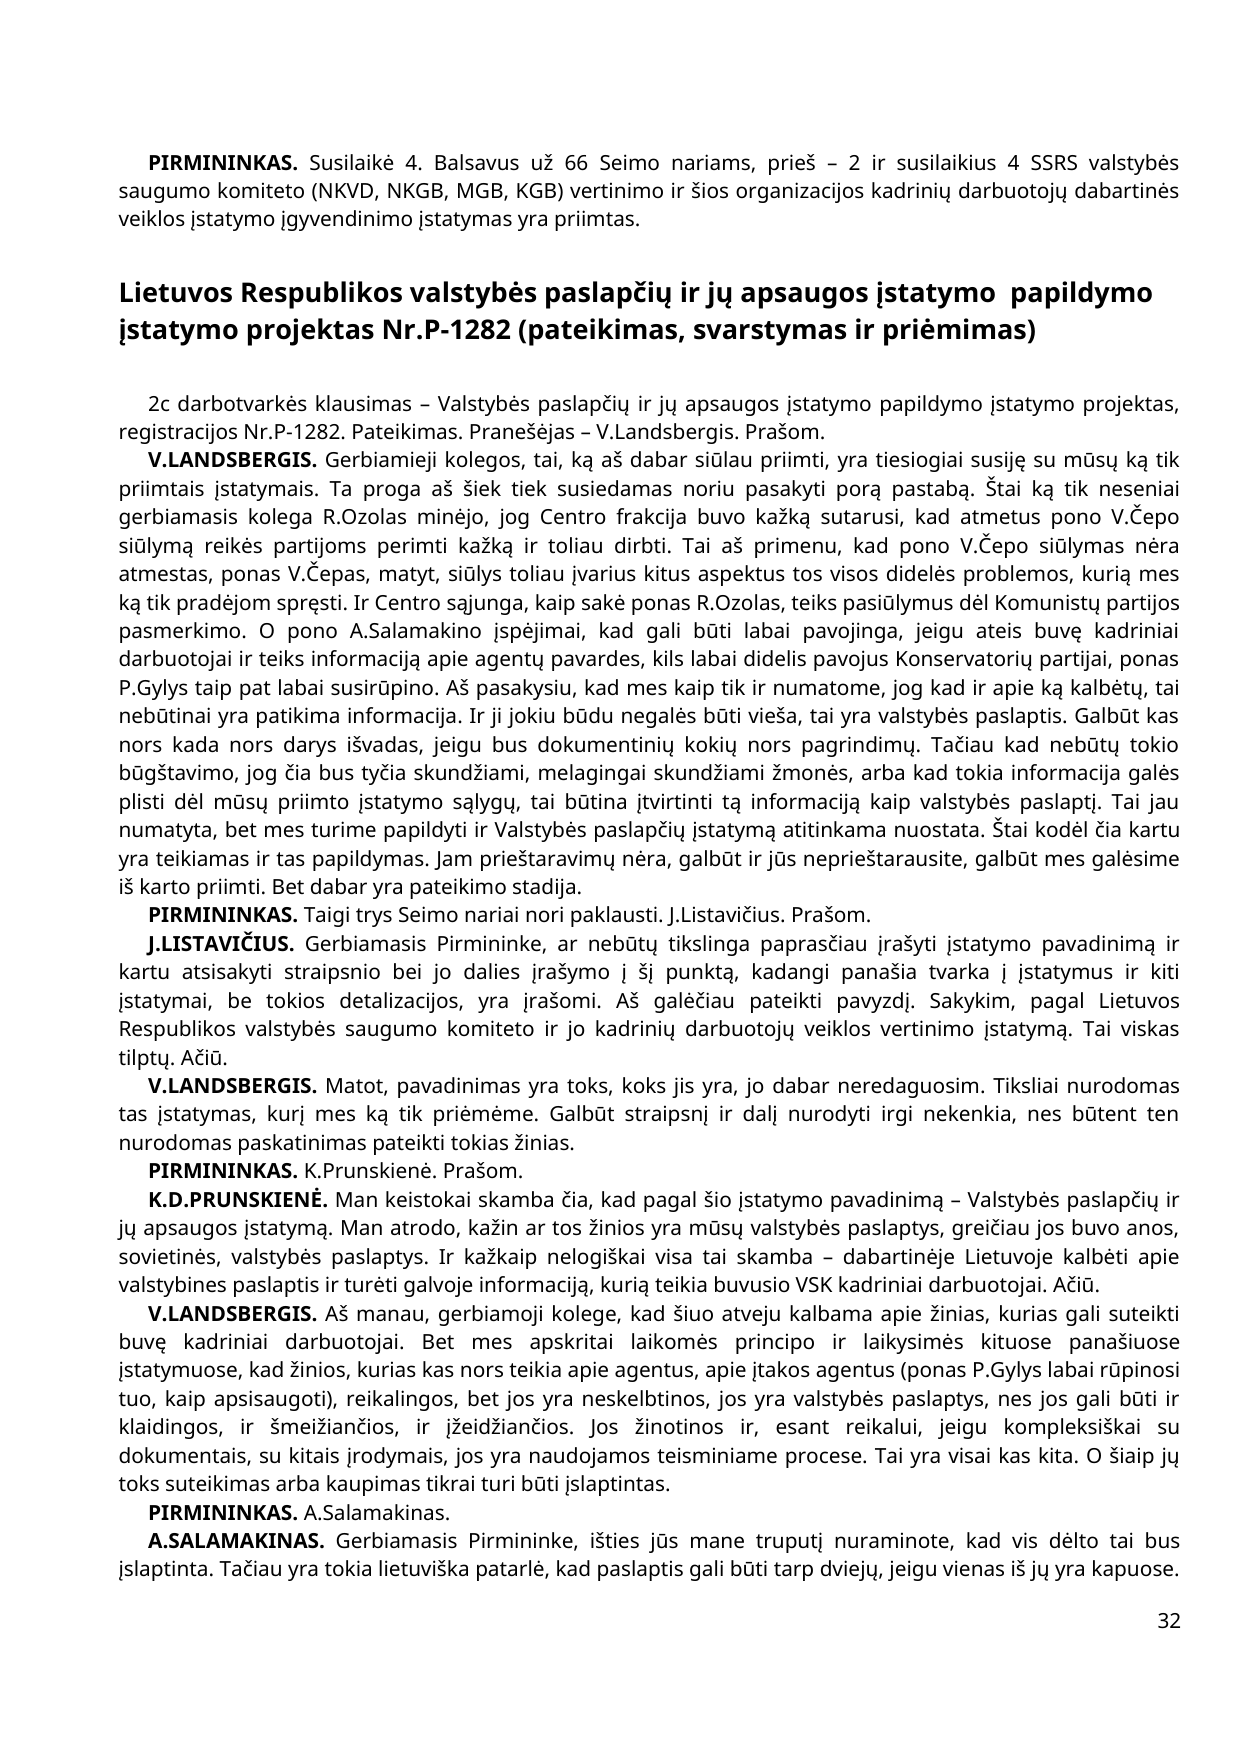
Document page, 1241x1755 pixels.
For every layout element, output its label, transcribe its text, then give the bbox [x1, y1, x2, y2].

text A.SALAMAKINAS. Gerbiamasis Pirmininke, išties jūs mane truputį nuraminote, kad vis dėlto tai bus įslaptinta. Tačiau yra tokia lietuviška patarlė, kad paslaptis gali būti tarp dviejų, jeigu vienas iš jų yra kapuose. [118, 1526, 1181, 1583]
text PIRMININKAS. Taigi trys Seimo nariai nori paklausti. J.Listavičius. Prašom. [118, 901, 1181, 929]
text PIRMININKAS. Susilaikė 4. Balsavus už 66 Seimo nariams, prieš – 2 ir susilaikius 4 SSRS valstybės saugumo komiteto (NKVD, NKGB, MGB, KGB) vertinimo ir šios organizacijos kadrinių darbuotojų dabartinės veiklos įstatymo įgyvendinimo įstatymas yra priimtas. [118, 148, 1181, 233]
text Lietuvos Respublikos valstybės paslapčių ir jų apsaugos įstatymo papildymo įstatymo projektas Nr.P-1282 (pateikimas, svarstymas ir priėmimas) [118, 274, 1181, 348]
text V.LANDSBERGIS. Aš manau, gerbiamoji kolege, kad šiuo atveju kalbama apie žinias, kurias gali suteikti buvę kadriniai darbuotojai. Bet mes apskritai laikomės principo ir laikysimės kituose panašiuose įstatymuose, kad žinios, kurias kas nors teikia apie agentus, apie įtakos agentus (ponas P.Gylys labai rūpinosi tuo, kaip apsisaugoti), reikalingos, bet jos yra neskelbtinos, jos yra valstybės paslaptys, nes jos gali būti ir klaidingos, ir šmeižiančios, ir įžeidžiančios. Jos žinotinos ir, esant reikalui, jeigu kompleksiškai su dokumentais, su kitais įrodymais, jos yra naudojamos teisminiame procese. Tai yra visai kas kita. O šiaip jų toks suteikimas arba kaupimas tikrai turi būti įslaptintas. [118, 1299, 1181, 1498]
text V.LANDSBERGIS. Gerbiamieji kolegos, tai, ką aš dabar siūlau priimti, yra tiesiogiai susiję su mūsų ką tik priimtais įstatymais. Ta proga aš šiek tiek susiedamas noriu pasakyti porą pastabą. Štai ką tik neseniai gerbiamasis kolega R.Ozolas minėjo, jog Centro frakcija buvo kažką sutarusi, kad atmetus pono V.Čepo siūlymą reikės partijoms perimti kažką ir toliau dirbti. Tai aš primenu, kad pono V.Čepo siūlymas nėra atmestas, ponas V.Čepas, matyt, siūlys toliau įvarius kitus aspektus tos visos didelės problemos, kurią mes ką tik pradėjom spręsti. Ir Centro sąjunga, kaip sakė ponas R.Ozolas, teiks pasiūlymus dėl Komunistų partijos pasmerkimo. O pono A.Salamakino įspėjimai, kad gali būti labai pavojinga, jeigu ateis buvę kadriniai darbuotojai ir teiks informaciją apie agentų pavardes, kils labai didelis pavojus Konservatorių partijai, ponas P.Gylys taip pat labai susirūpino. Aš pasakysiu, kad mes kaip tik ir numatome, jog kad ir apie ką kalbėtų, tai nebūtinai yra patikima informacija. Ir ji jokiu būdu negalės būti vieša, tai yra valstybės paslaptis. Galbūt kas nors kada nors darys išvadas, jeigu bus dokumentinių kokių nors pagrindimų. Tačiau kad nebūtų tokio būgštavimo, jog čia bus tyčia skundžiami, melagingai skundžiami žmonės, arba kad tokia informacija galės plisti dėl mūsų priimto įstatymo sąlygų, tai būtina įtvirtinti tą informaciją kaip valstybės paslaptį. Tai jau numatyta, bet mes turime papildyti ir Valstybės paslapčių įstatymą atitinkama nuostata. Štai kodėl čia kartu yra teikiamas ir tas papildymas. Jam prieštaravimų nėra, galbūt ir jūs neprieštarausite, galbūt mes galėsime iš karto priimti. Bet dabar yra pateikimo stadija. [118, 446, 1181, 901]
text PIRMININKAS. K.Prunskienė. Prašom. [118, 1156, 1181, 1185]
text PIRMININKAS. A.Salamakinas. [118, 1498, 1181, 1526]
text 2c darbotvarkės klausimas – Valstybės paslapčių ir jų apsaugos įstatymo papildymo įstatymo projektas, registracijos Nr.P-1282. Pateikimas. Pranešėjas – V.Landsbergis. Prašom. [118, 389, 1181, 446]
text J.LISTAVIČIUS. Gerbiamasis Pirmininke, ar nebūtų tikslinga paprasčiau įrašyti įstatymo pavadinimą ir kartu atsisakyti straipsnio bei jo dalies įrašymo į šį punktą, kadangi panašia tvarka į įstatymus ir kiti įstatymai, be tokios detalizacijos, yra įrašomi. Aš galėčiau pateikti pavyzdį. Sakykim, pagal Lietuvos Respublikos valstybės saugumo komiteto ir jo kadrinių darbuotojų veiklos vertinimo įstatymą. Tai viskas tilptų. Ačiū. [118, 929, 1181, 1071]
text K.D.PRUNSKIENĖ. Man keistokai skamba čia, kad pagal šio įstatymo pavadinimą – Valstybės paslapčių ir jų apsaugos įstatymą. Man atrodo, kažin ar tos žinios yra mūsų valstybės paslaptys, greičiau jos buvo anos, sovietinės, valstybės paslaptys. Ir kažkaip nelogiškai visa tai skamba – dabartinėje Lietuvoje kalbėti apie valstybines paslaptis ir turėti galvoje informaciją, kurią teikia buvusio VSK kadriniai darbuotojai. Ačiū. [118, 1185, 1181, 1299]
text V.LANDSBERGIS. Matot, pavadinimas yra toks, koks jis yra, jo dabar neredaguosim. Tiksliai nurodomas tas įstatymas, kurį mes ką tik priėmėme. Galbūt straipsnį ir dalį nurodyti irgi nekenkia, nes būtent ten nurodomas paskatinimas pateikti tokias žinias. [118, 1071, 1181, 1156]
